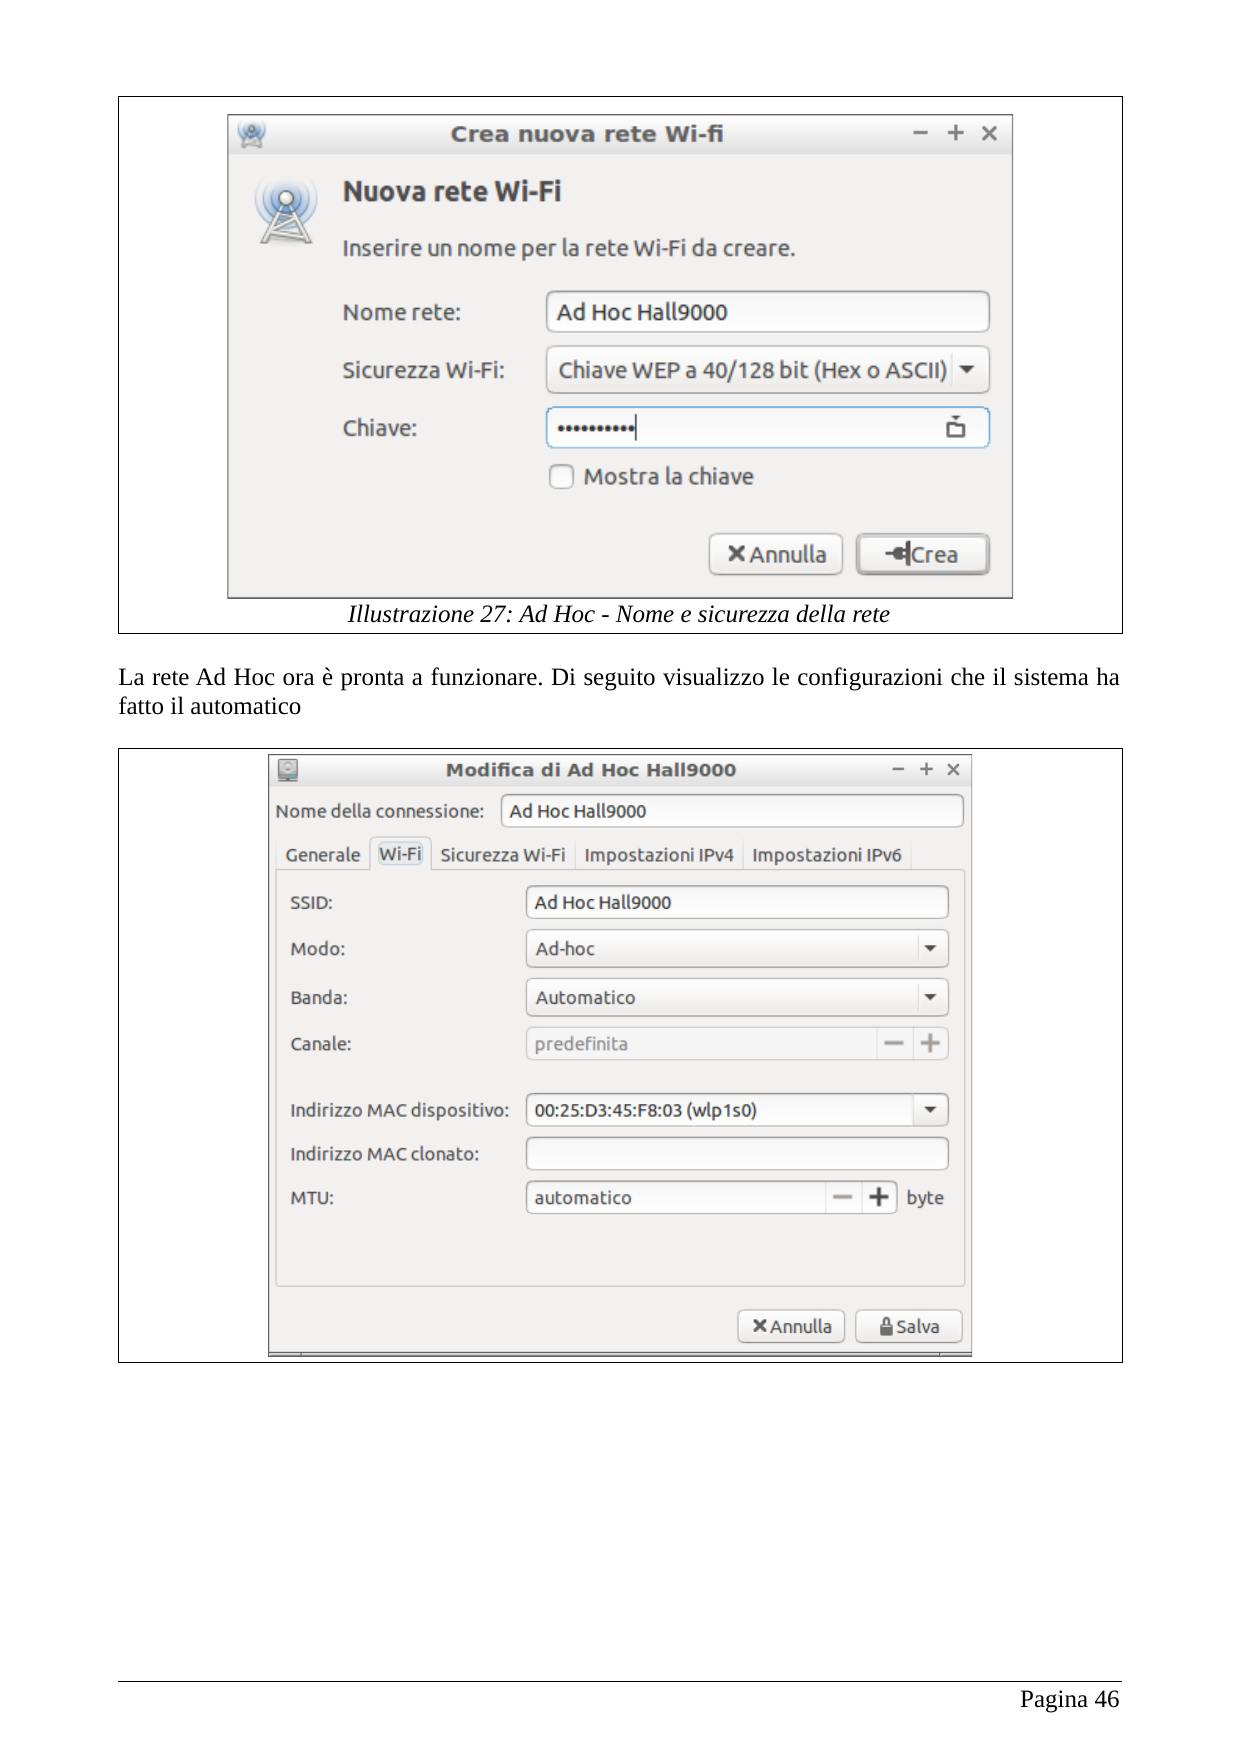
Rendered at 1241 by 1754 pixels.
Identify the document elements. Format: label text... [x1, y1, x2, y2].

table_header [119, 97, 1122, 633]
text La rete Ad Hoc ora è pronta a funzionare. Di seguito visualizzo le configurazioni che il sistema ha fatto il automatico [118, 662, 1122, 719]
picture [268, 754, 973, 1357]
table_header [119, 749, 1122, 1362]
picture [227, 114, 1014, 599]
